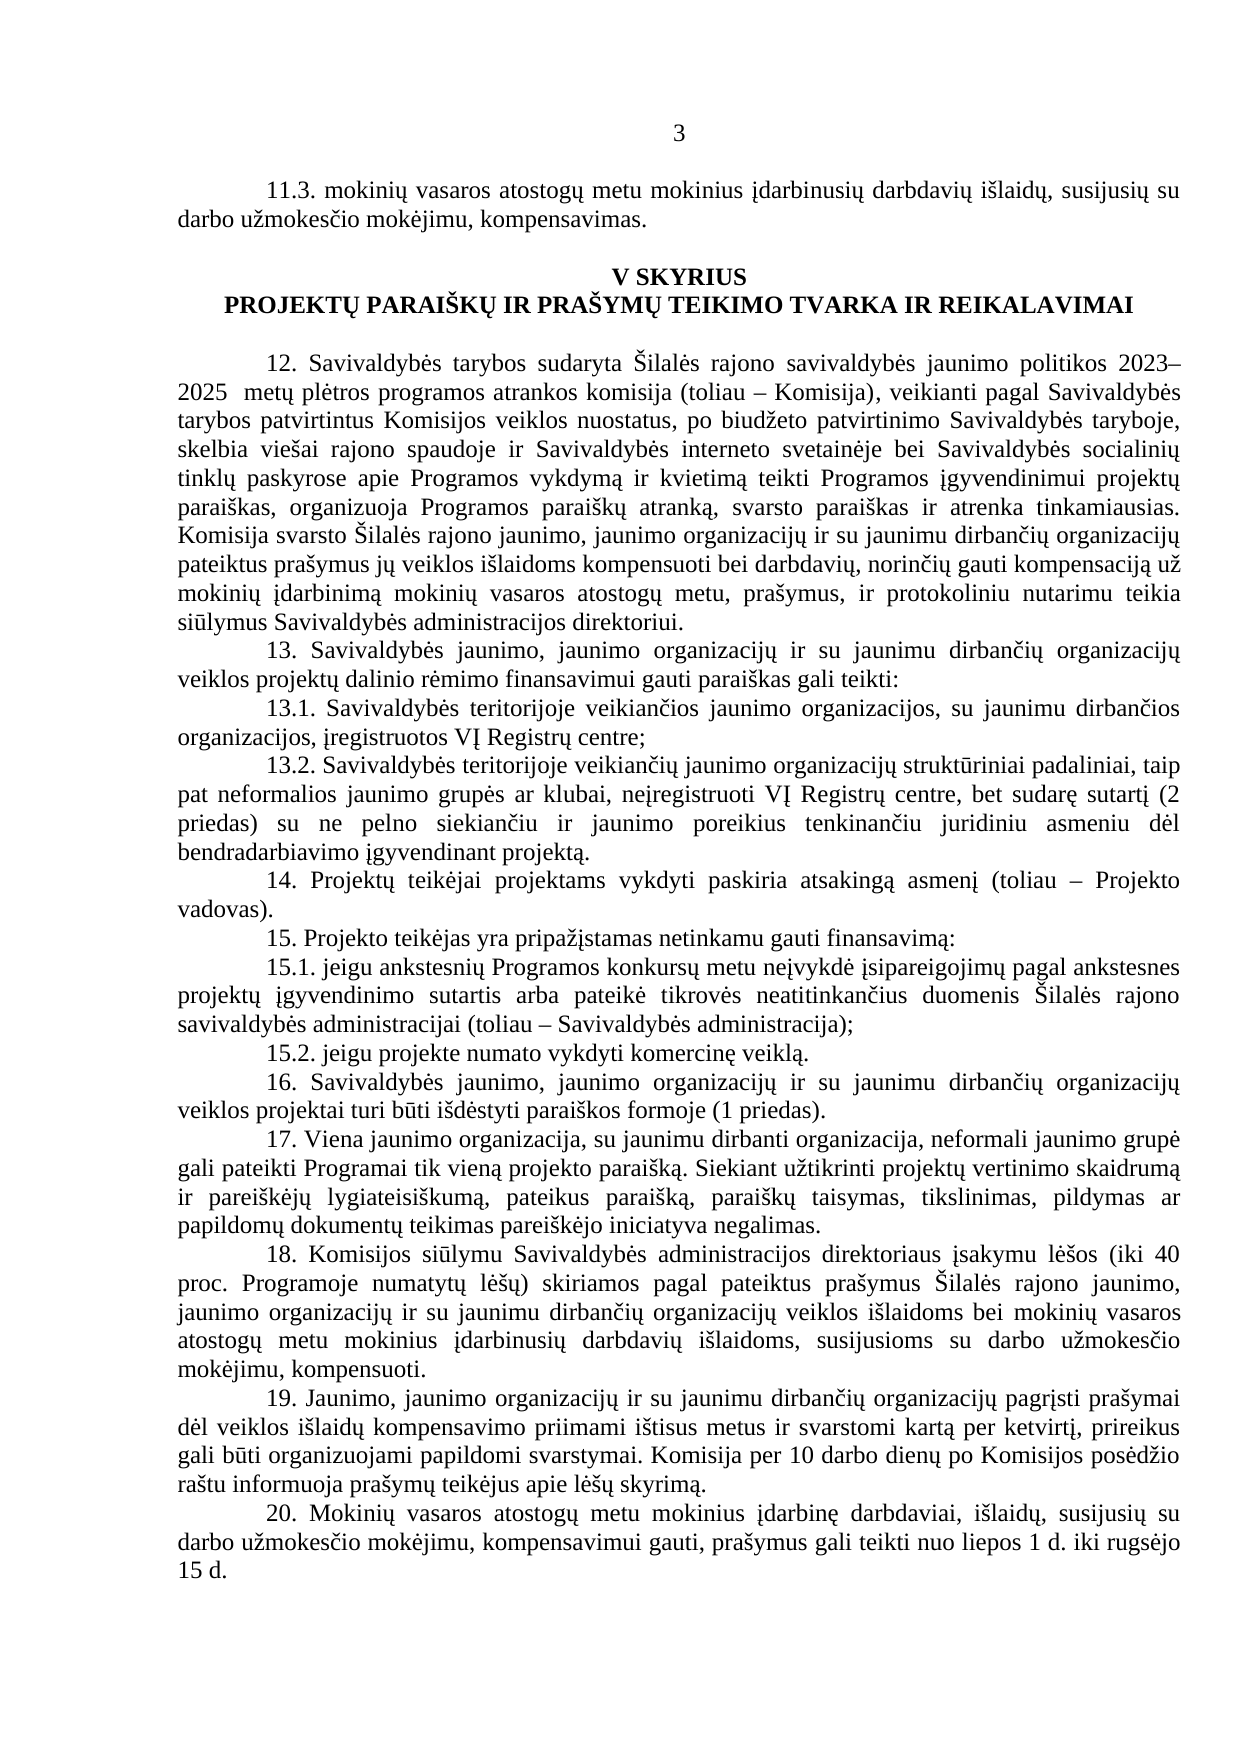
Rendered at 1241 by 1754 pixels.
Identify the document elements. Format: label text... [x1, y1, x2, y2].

text 19. Jaunimo, jaunimo organizacijų ir su jaunimu dirbančių organizacijų pagrįsti prašymai dėl veiklos išlaidų kompensavimo priimami ištisus metus ir svarstomi kartą per ketvirtį, prireikus gali būti organizuojami papildomi svarstymai. Komisija per 10 darbo dienų po Komisijos posėdžio raštu informuoja prašymų teikėjus apie lėšų skyrimą. [177, 1383, 1181, 1498]
text 17. Viena jaunimo organizacija, su jaunimu dirbanti organizacija, neformali jaunimo grupė gali pateikti Programai tik vieną projekto paraišką. Siekiant užtikrinti projektų vertinimo skaidrumą ir pareiškėjų lygiateisiškumą, pateikus paraišką, paraiškų taisymas, tikslinimas, pildymas ar papildomų dokumentų teikimas pareiškėjo iniciatyva negalimas. [177, 1124, 1181, 1239]
text 11.3. mokinių vasaros atostogų metu mokinius įdarbinusių darbdavių išlaidų, susijusių su darbo užmokesčio mokėjimu, kompensavimas. [177, 176, 1181, 233]
text 15.2. jeigu projekte numato vykdyti komercinę veiklą. [177, 1038, 1181, 1067]
text 16. Savivaldybės jaunimo, jaunimo organizacijų ir su jaunimu dirbančių organizacijų veiklos projektai turi būti išdėstyti paraiškos formoje (1 priedas). [177, 1067, 1181, 1124]
text 13. Savivaldybės jaunimo, jaunimo organizacijų ir su jaunimu dirbančių organizacijų veiklos projektų dalinio rėmimo finansavimui gauti paraiškas gali teikti: [177, 636, 1181, 693]
text 20. Mokinių vasaros atostogų metu mokinius įdarbinę darbdaviai, išlaidų, susijusių su darbo užmokesčio mokėjimu, kompensavimui gauti, prašymus gali teikti nuo liepos 1 d. iki rugsėjo 15 d. [177, 1498, 1181, 1584]
text 12. Savivaldybės tarybos sudaryta Šilalės rajono savivaldybės jaunimo politikos 2023–2025 metų plėtros programos atrankos komisija (toliau – Komisija), veikianti pagal Savivaldybės tarybos patvirtintus Komisijos veiklos nuostatus, po biudžeto patvirtinimo Savivaldybės taryboje, skelbia viešai rajono spaudoje ir Savivaldybės interneto svetainėje bei Savivaldybės socialinių tinklų paskyrose apie Programos vykdymą ir kvietimą teikti Programos įgyvendinimui projektų paraiškas, organizuoja Programos paraiškų atranką, svarsto paraiškas ir atrenka tinkamiausias. Komisija svarsto Šilalės rajono jaunimo, jaunimo organizacijų ir su jaunimu dirbančių organizacijų pateiktus prašymus jų veiklos išlaidoms kompensuoti bei darbdavių, norinčių gauti kompensaciją už mokinių įdarbinimą mokinių vasaros atostogų metu, prašymus, ir protokoliniu nutarimu teikia siūlymus Savivaldybės administracijos direktoriui. [177, 348, 1181, 636]
text V SKYRIUS [177, 262, 1181, 291]
text PROJEKTŲ PARAIŠKŲ IR PRAŠYMŲ TEIKIMO TVARKA IR REIKALAVIMAI [177, 291, 1181, 319]
text 13.2. Savivaldybės teritorijoje veikiančių jaunimo organizacijų struktūriniai padaliniai, taip pat neformalios jaunimo grupės ar klubai, neįregistruoti VĮ Registrų centre, bet sudarę sutartį (2 priedas) su ne pelno siekiančiu ir jaunimo poreikius tenkinančiu juridiniu asmeniu dėl bendradarbiavimo įgyvendinant projektą. [177, 751, 1181, 866]
text 14. Projektų teikėjai projektams vykdyti paskiria atsakingą asmenį (toliau – Projekto vadovas). [177, 866, 1181, 923]
text 15.1. jeigu ankstesnių Programos konkursų metu neįvykdė įsipareigojimų pagal ankstesnes projektų įgyvendinimo sutartis arba pateikė tikrovės neatitinkančius duomenis Šilalės rajono savivaldybės administracijai (toliau – Savivaldybės administracija); [177, 952, 1181, 1038]
text 18. Komisijos siūlymu Savivaldybės administracijos direktoriaus įsakymu lėšos (iki 40 proc. Programoje numatytų lėšų) skiriamos pagal pateiktus prašymus Šilalės rajono jaunimo, jaunimo organizacijų ir su jaunimu dirbančių organizacijų veiklos išlaidoms bei mokinių vasaros atostogų metu mokinius įdarbinusių darbdavių išlaidoms, susijusioms su darbo užmokesčio mokėjimu, kompensuoti. [177, 1239, 1181, 1383]
text 15. Projekto teikėjas yra pripažįstamas netinkamu gauti finansavimą: [177, 923, 1181, 952]
text 13.1. Savivaldybės teritorijoje veikiančios jaunimo organizacijos, su jaunimu dirbančios organizacijos, įregistruotos VĮ Registrų centre; [177, 693, 1181, 751]
